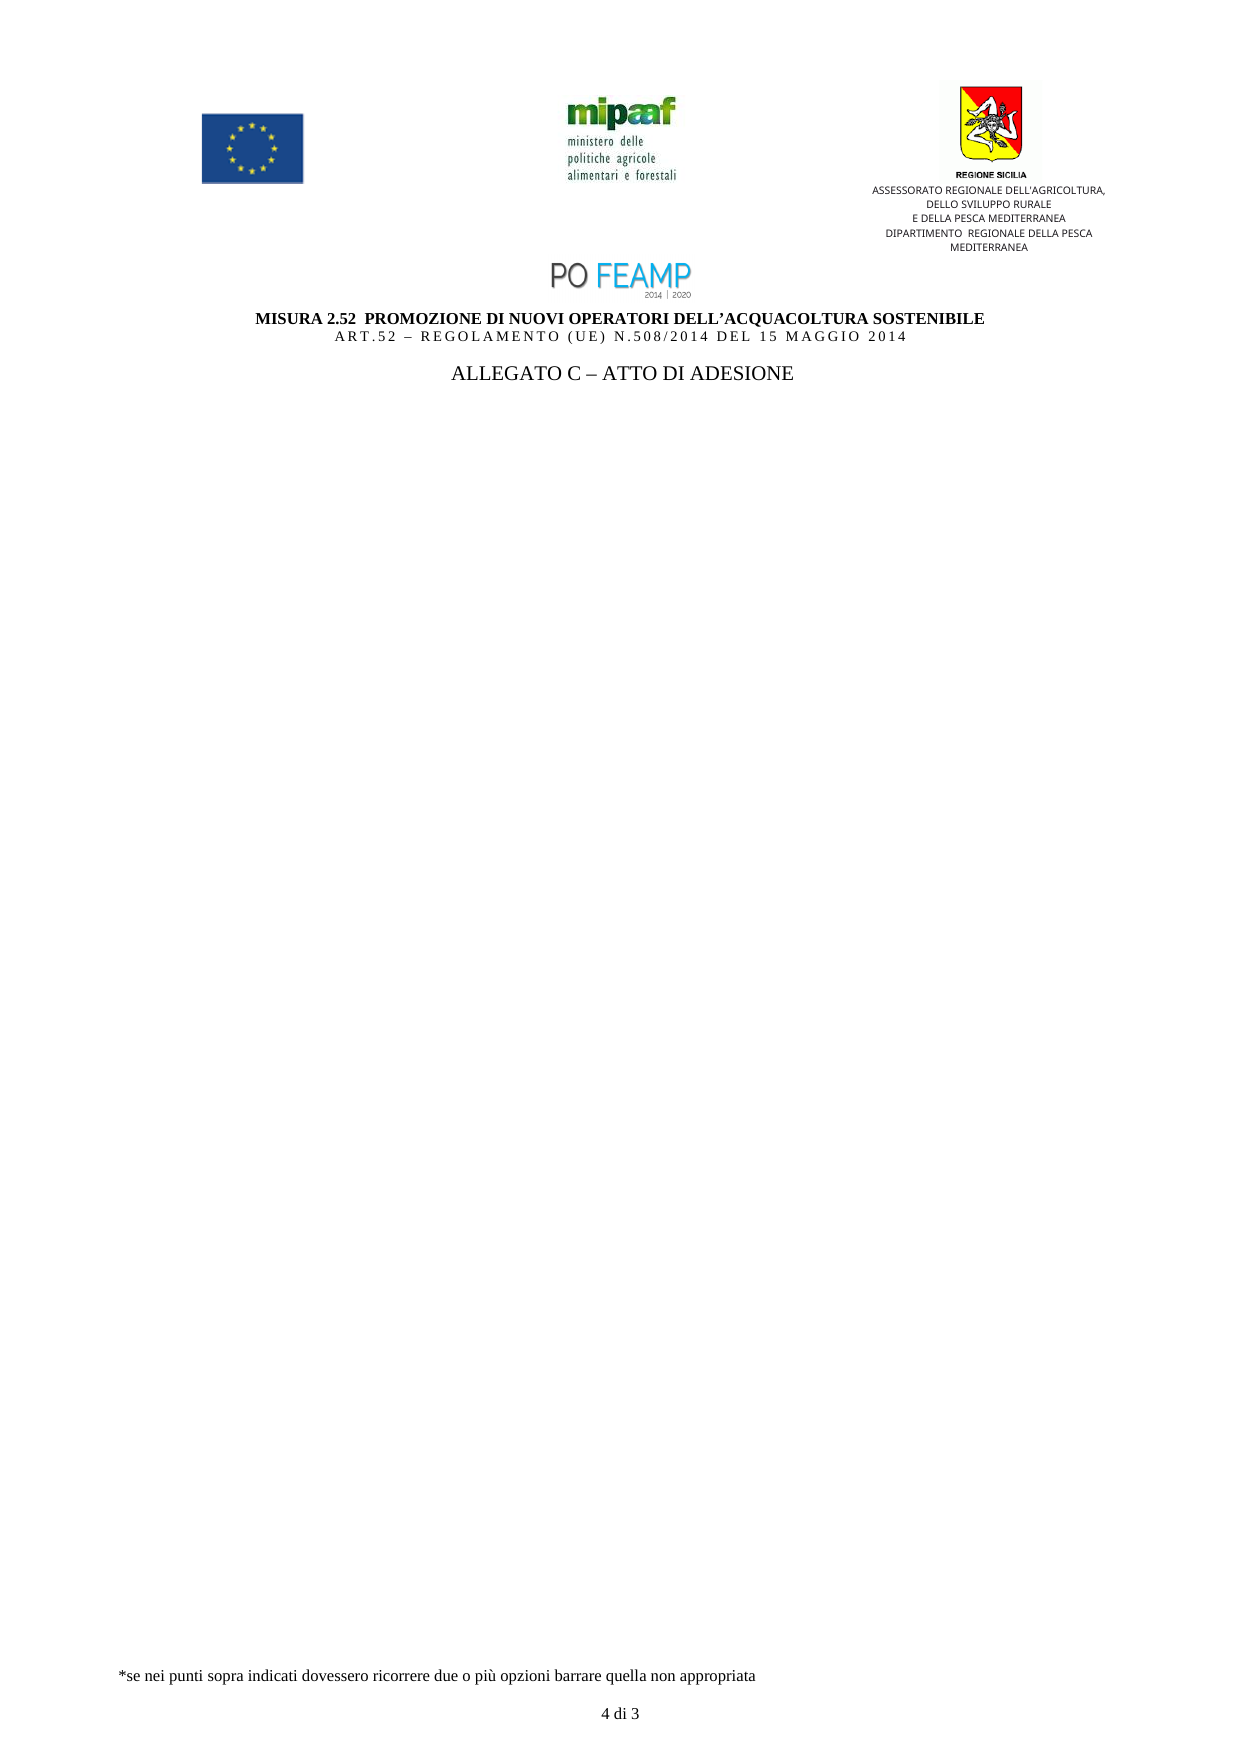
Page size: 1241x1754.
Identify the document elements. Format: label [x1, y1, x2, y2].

picture [557, 95, 687, 184]
picture [939, 80, 1043, 184]
picture [201, 113, 305, 184]
